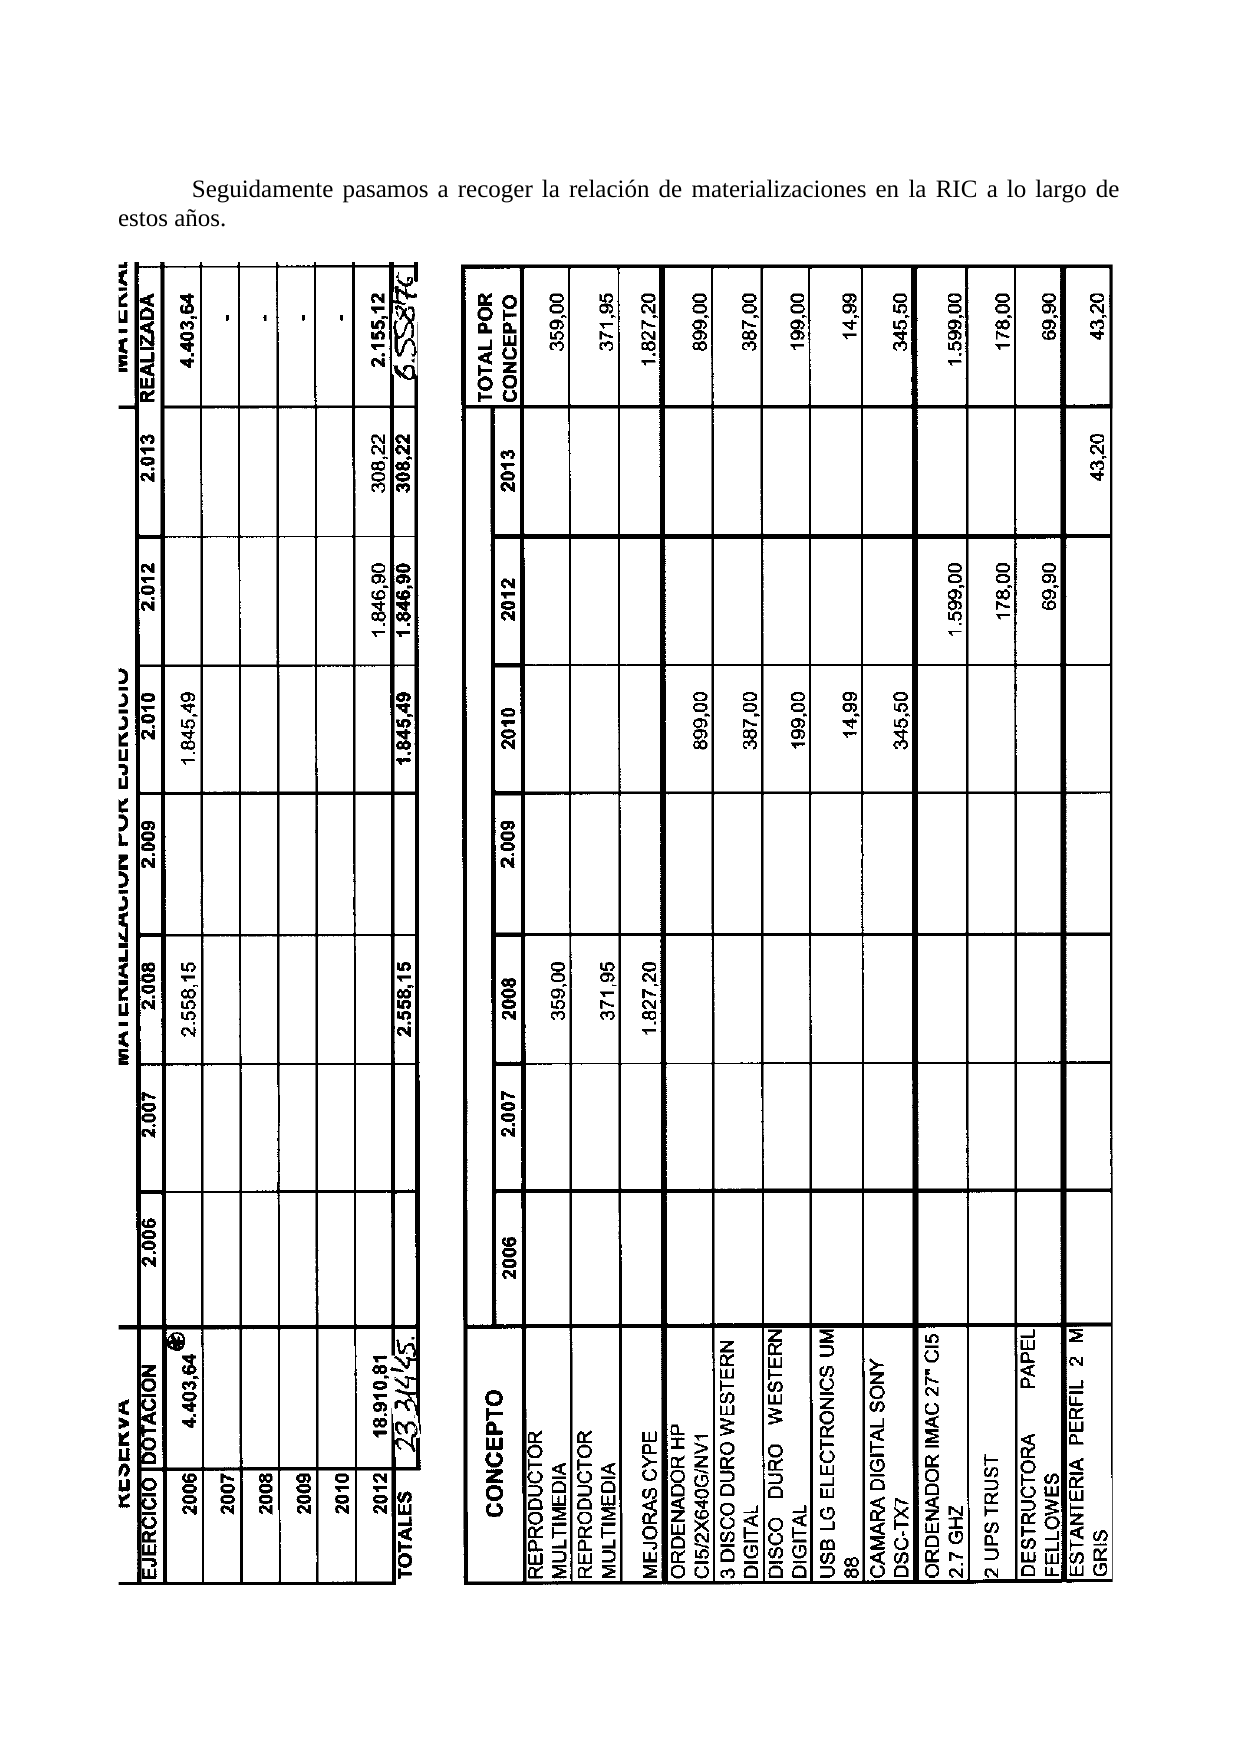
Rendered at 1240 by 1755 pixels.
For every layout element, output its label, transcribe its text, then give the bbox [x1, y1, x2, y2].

text Seguidamente pasamos a recoger la relación de materializaciones en la RIC a lo largo de estos años. [118, 174, 1158, 232]
